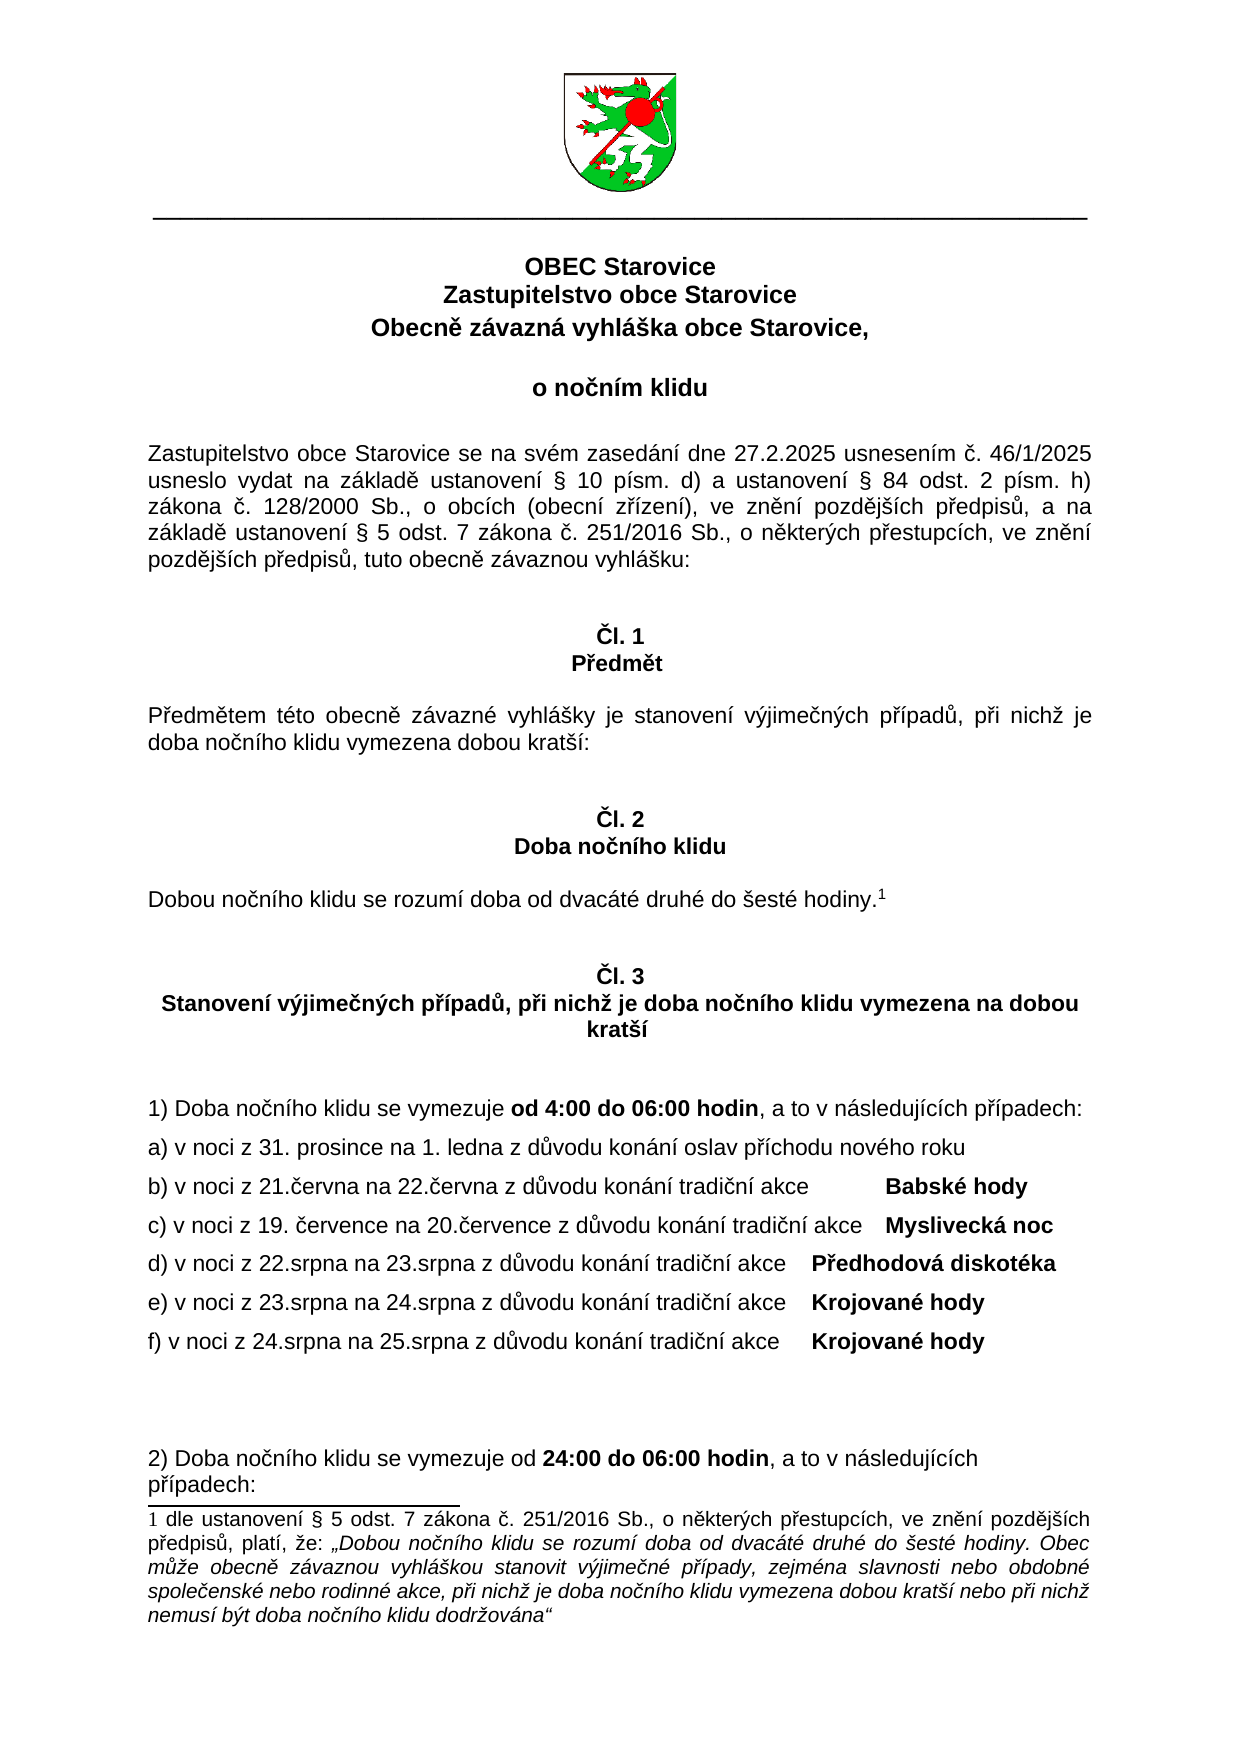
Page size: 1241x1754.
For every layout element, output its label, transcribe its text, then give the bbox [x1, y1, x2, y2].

text e) v noci z 23.srpna na 24.srpna z důvodu konání tradiční akce Krojované hody [148, 1289, 1093, 1316]
text Stanovení výjimečných případů, při nichž je doba nočního klidu vymezena na dobou kratší [148, 989, 1093, 1042]
text Předmětem této obecně závazné vyhlášky je stanovení výjimečných případů, při nichž je doba nočního klidu vymezena dobou kratší: [148, 702, 1093, 755]
text Čl. 2 [148, 806, 1093, 833]
text Zastupitelstvo obce Starovice se na svém zasedání dne 27.2.2025 usnesením č. 46/1/2025 usneslo vydat na základě ustanovení § 10 písm. d) a ustanovení § 84 odst. 2 písm. h) zákona č. 128/2000 Sb., o obcích (obecní zřízení), ve znění pozdějších předpisů, a na základě ustanovení § 5 odst. 7 zákona č. 251/2016 Sb., o některých přestupcích, ve znění pozdějších předpisů, tuto obecně závaznou vyhlášku: [148, 440, 1093, 572]
text Dobou nočního klidu se rozumí doba od dvacáté druhé do šesté hodiny. [148, 886, 1093, 912]
text f) v noci z 24.srpna na 25.srpna z důvodu konání tradiční akce Krojované hody [148, 1328, 1093, 1354]
text Čl. 3 [148, 963, 1093, 989]
text a) v noci z 31. prosince na 1. ledna z důvodu konání oslav příchodu nového roku [148, 1134, 1093, 1160]
text d) v noci z 22.srpna na 23.srpna z důvodu konání tradiční akce Předhodová diskotéka [148, 1250, 1093, 1277]
text Obecně závazná vyhláška obce Starovice, [148, 313, 1093, 342]
text 2) Doba nočního klidu se vymezuje od 24:00 do 06:00 hodin, a to v následujících případech: [148, 1445, 1093, 1497]
text Zastupitelstvo obce Starovice [148, 280, 1093, 309]
text c) v noci z 19. července na 20.července z důvodu konání tradiční akce Myslivecká noc [148, 1212, 1093, 1238]
text OBEC Starovice [148, 251, 1093, 280]
text Předmět [148, 650, 1093, 676]
text b) v noci z 21.června na 22.června z důvodu konání tradiční akce Babské hody [148, 1173, 1093, 1199]
text dle ustanovení § 5 odst. 7 zákona č. 251/2016 Sb., o některých přestupcích, ve znění pozdějších předpisů, platí, že: „Dobou nočního klidu se rozumí doba od dvacáté druhé do šesté hodiny. Obec může obecně závaznou vyhláškou stanovit výjimečné případy, zejména slavnosti nebo obdobné společenské nebo rodinné akce, při nichž je doba nočního klidu vymezena dobou kratší nebo při nichž nemusí být doba nočního klidu dodržována“ [148, 1506, 1093, 1626]
text 1) Doba nočního klidu se vymezuje od 4:00 do 06:00 hodin, a to v následujících případech: [148, 1095, 1093, 1121]
text Čl. 1 [148, 623, 1093, 650]
text _____________________________________________________________________ [148, 192, 1093, 223]
text o nočním klidu [148, 373, 1093, 401]
text Doba nočního klidu [148, 833, 1093, 859]
